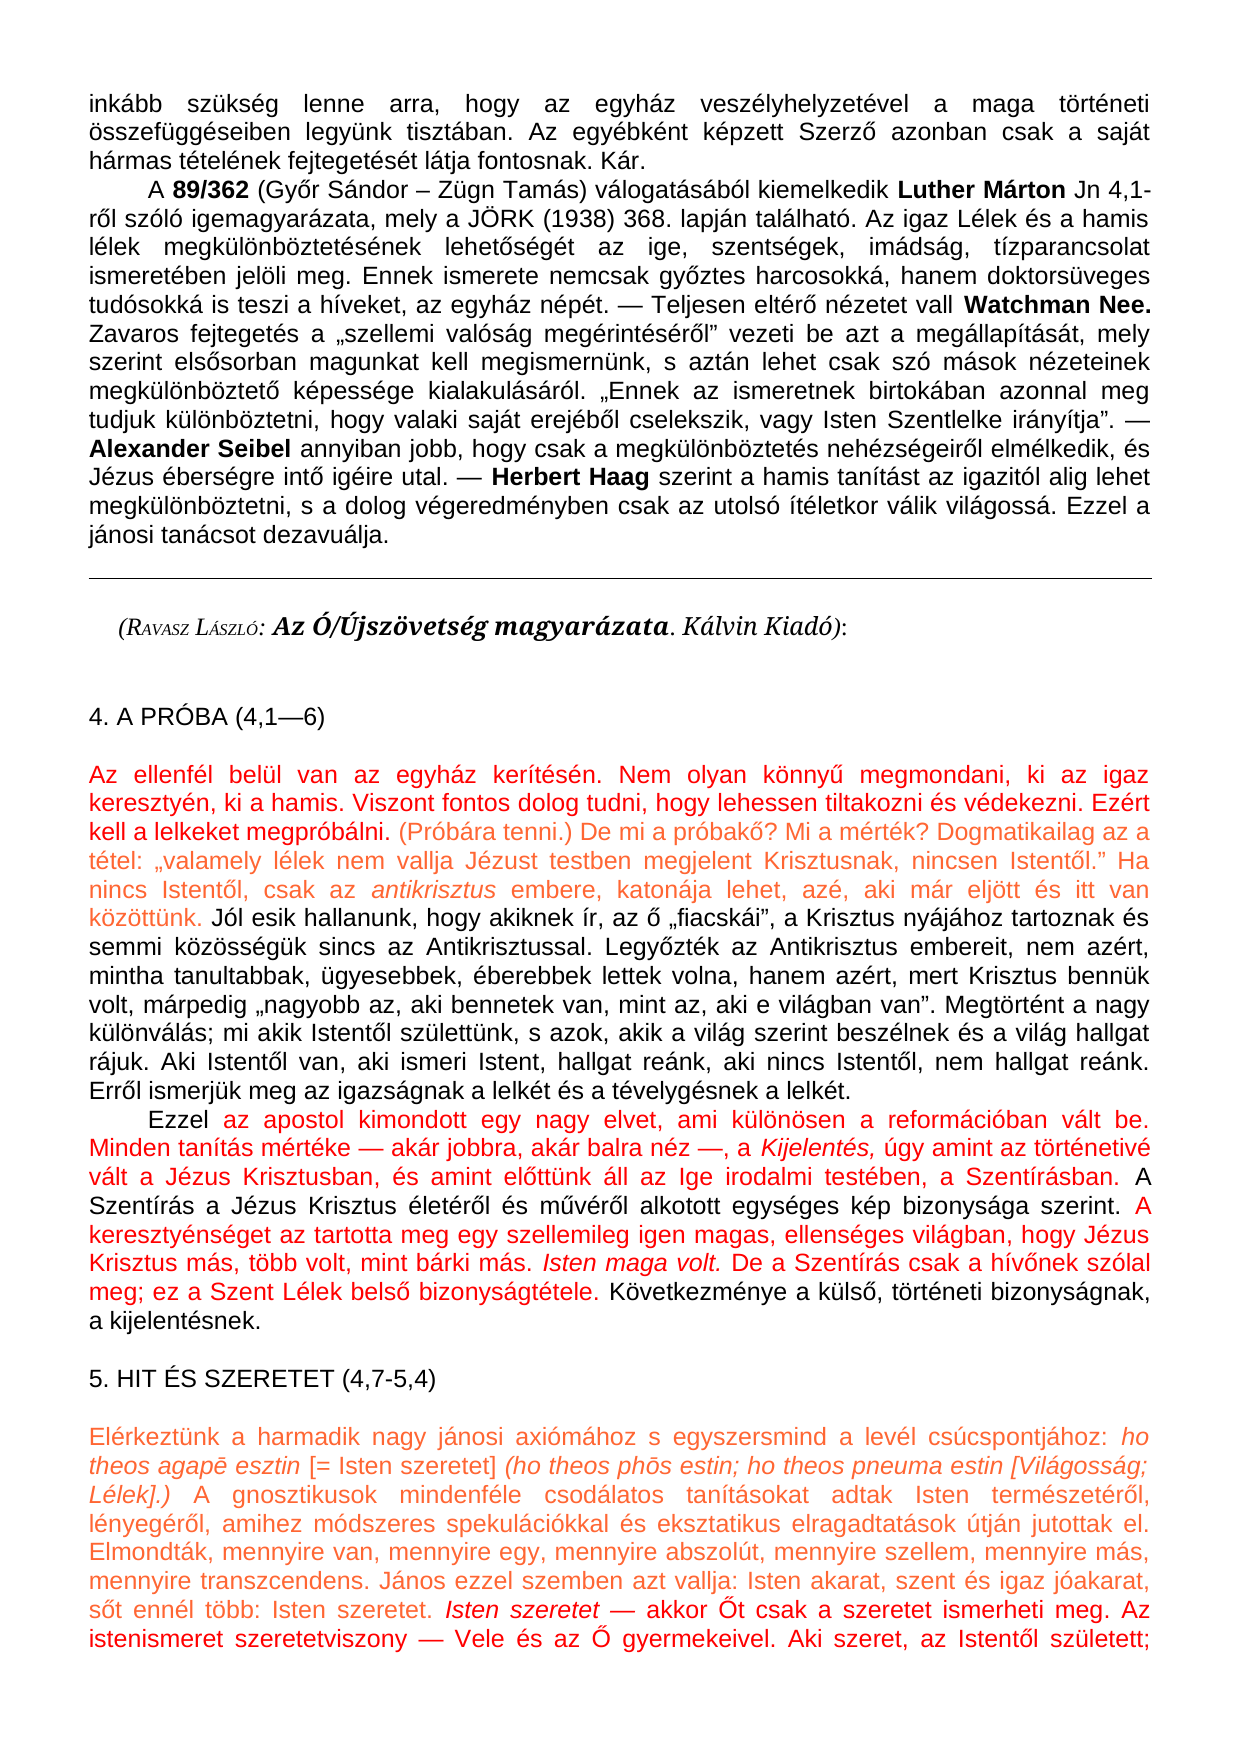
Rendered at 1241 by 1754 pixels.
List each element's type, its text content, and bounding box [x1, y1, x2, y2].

text 5. HIT ÉS SZERETET (4,7-5,4) [88, 1364, 1152, 1393]
text Ezzel az apostol kimondott egy nagy elvet, ami különösen a reformációban vált be. Minden tanítás mértéke — akár jobbra, akár balra néz —, a Kijelentés, úgy amint az történetivé vált a Jézus Krisztusban, és amint előttünk áll az Ige irodalmi testében, a Szentírásban. A Szentírás a Jézus Krisztus életéről és művéről alkotott egységes kép bizonysága szerint. A keresztyénséget az tartotta meg egy szellemileg igen magas, ellenséges világban, hogy Jézus Krisztus más, több volt, mint bárki más. Isten maga volt. De a Szentírás csak a hívőnek szólal meg; ez a Szent Lélek belső bizonyságtétele. Következménye a külső, történeti bizonyságnak, a kijelentésnek. [88, 1105, 1152, 1335]
text inkább szükség lenne arra, hogy az egyház veszélyhelyzetével a maga történeti összefüggéseiben legyünk tisztában. Az egyébként képzett Szerző azonban csak a saját hármas tételének fejtegetését látja fontosnak. Kár. [88, 88, 1152, 175]
text (Ravasz László: Az Ó/Újszövetség magyarázata. Kálvin Kiadó): [88, 579, 1152, 672]
text 4. A PRÓBA (4,1―6) [88, 701, 1152, 730]
text A 89/362 (Győr Sándor – Zügn Tamás) válogatásából kiemelkedik Luther Márton Jn 4,1-ről szóló igemagyarázata, mely a JÖRK (1938) 368. lapján található. Az igaz Lélek és a hamis lélek megkülönböztetésének lehetőségét az ige, szentségek, imádság, tízparancsolat ismeretében jelöli meg. Ennek ismerete nemcsak győztes harcosokká, hanem doktorsüveges tudósokká is teszi a híveket, az egyház népét. ― Teljesen eltérő nézetet vall Watchman Nee. Zavaros fejtegetés a „szellemi valóság megérintéséről” vezeti be azt a megállapítását, mely szerint elsősorban magunkat kell megismernünk, s aztán lehet csak szó mások nézeteinek megkülönböztető képessége kialakulásáról. „Ennek az ismeretnek birtokában azonnal meg tudjuk különböztetni, hogy valaki saját erejéből cselekszik, vagy Isten Szentlelke irányítja”. ― Alexander Seibel annyiban jobb, hogy csak a megkülönböztetés nehézségeiről elmélkedik, és Jézus éberségre intő igéire utal. ― Herbert Haag szerint a hamis tanítást az igazitól alig lehet megkülönböztetni, s a dolog végeredményben csak az utolsó ítéletkor válik világossá. Ezzel a jánosi tanácsot dezavuálja. [88, 175, 1152, 548]
text Elérkeztünk a harmadik nagy jánosi axiómához s egyszersmind a levél csúcspontjához: ho theos agapē esztin [= Isten szeretet] (ho theos phōs estin; ho theos pneuma estin [Világosság; Lélek].) A gnosztikusok mindenféle csodálatos tanításokat adtak Isten természetéről, lényegéről, amihez módszeres spekulációkkal és eksztatikus elragadtatások útján jutottak el. Elmondták, mennyire van, mennyire egy, mennyire abszolút, mennyire szellem, mennyire más, mennyire transzcendens. János ezzel szemben azt vallja: Isten akarat, szent és igaz jóakarat, sőt ennél több: Isten szeretet. Isten szeretet — akkor Őt csak a szeretet ismerheti meg. Az istenismeret szeretetviszony — Vele és az Ő gyermekeivel. Aki szeret, az Istentől született; [88, 1422, 1152, 1652]
text Az ellenfél belül van az egyház kerítésén. Nem olyan könnyű megmondani, ki az igaz keresztyén, ki a hamis. Viszont fontos dolog tudni, hogy lehessen tiltakozni és védekezni. Ezért kell a lelkeket megpróbálni. (Próbára tenni.) De mi a próbakő? Mi a mérték? Dogmatikailag az a tétel: „valamely lélek nem vallja Jézust testben megjelent Krisztusnak, nincsen Istentől.” Ha nincs Istentől, csak az antikrisztus embere, katonája lehet, azé, aki már eljött és itt van közöttünk. Jól esik hallanunk, hogy akiknek ír, az ő „fiacskái”, a Krisztus nyájához tartoznak és semmi közösségük sincs az Antikrisztussal. Legyőzték az Antikrisztus embereit, nem azért, mintha tanultabbak, ügyesebbek, éberebbek lettek volna, hanem azért, mert Krisztus bennük volt, márpedig „nagyobb az, aki bennetek van, mint az, aki e világban van”. Megtörtént a nagy különválás; mi akik Istentől születtünk, s azok, akik a világ szerint beszélnek és a világ hallgat rájuk. Aki Istentől van, aki ismeri Istent, hallgat reánk, aki nincs Istentől, nem hallgat reánk. Erről ismerjük meg az igazságnak a lelkét és a tévelygésnek a lelkét. [88, 760, 1152, 1105]
